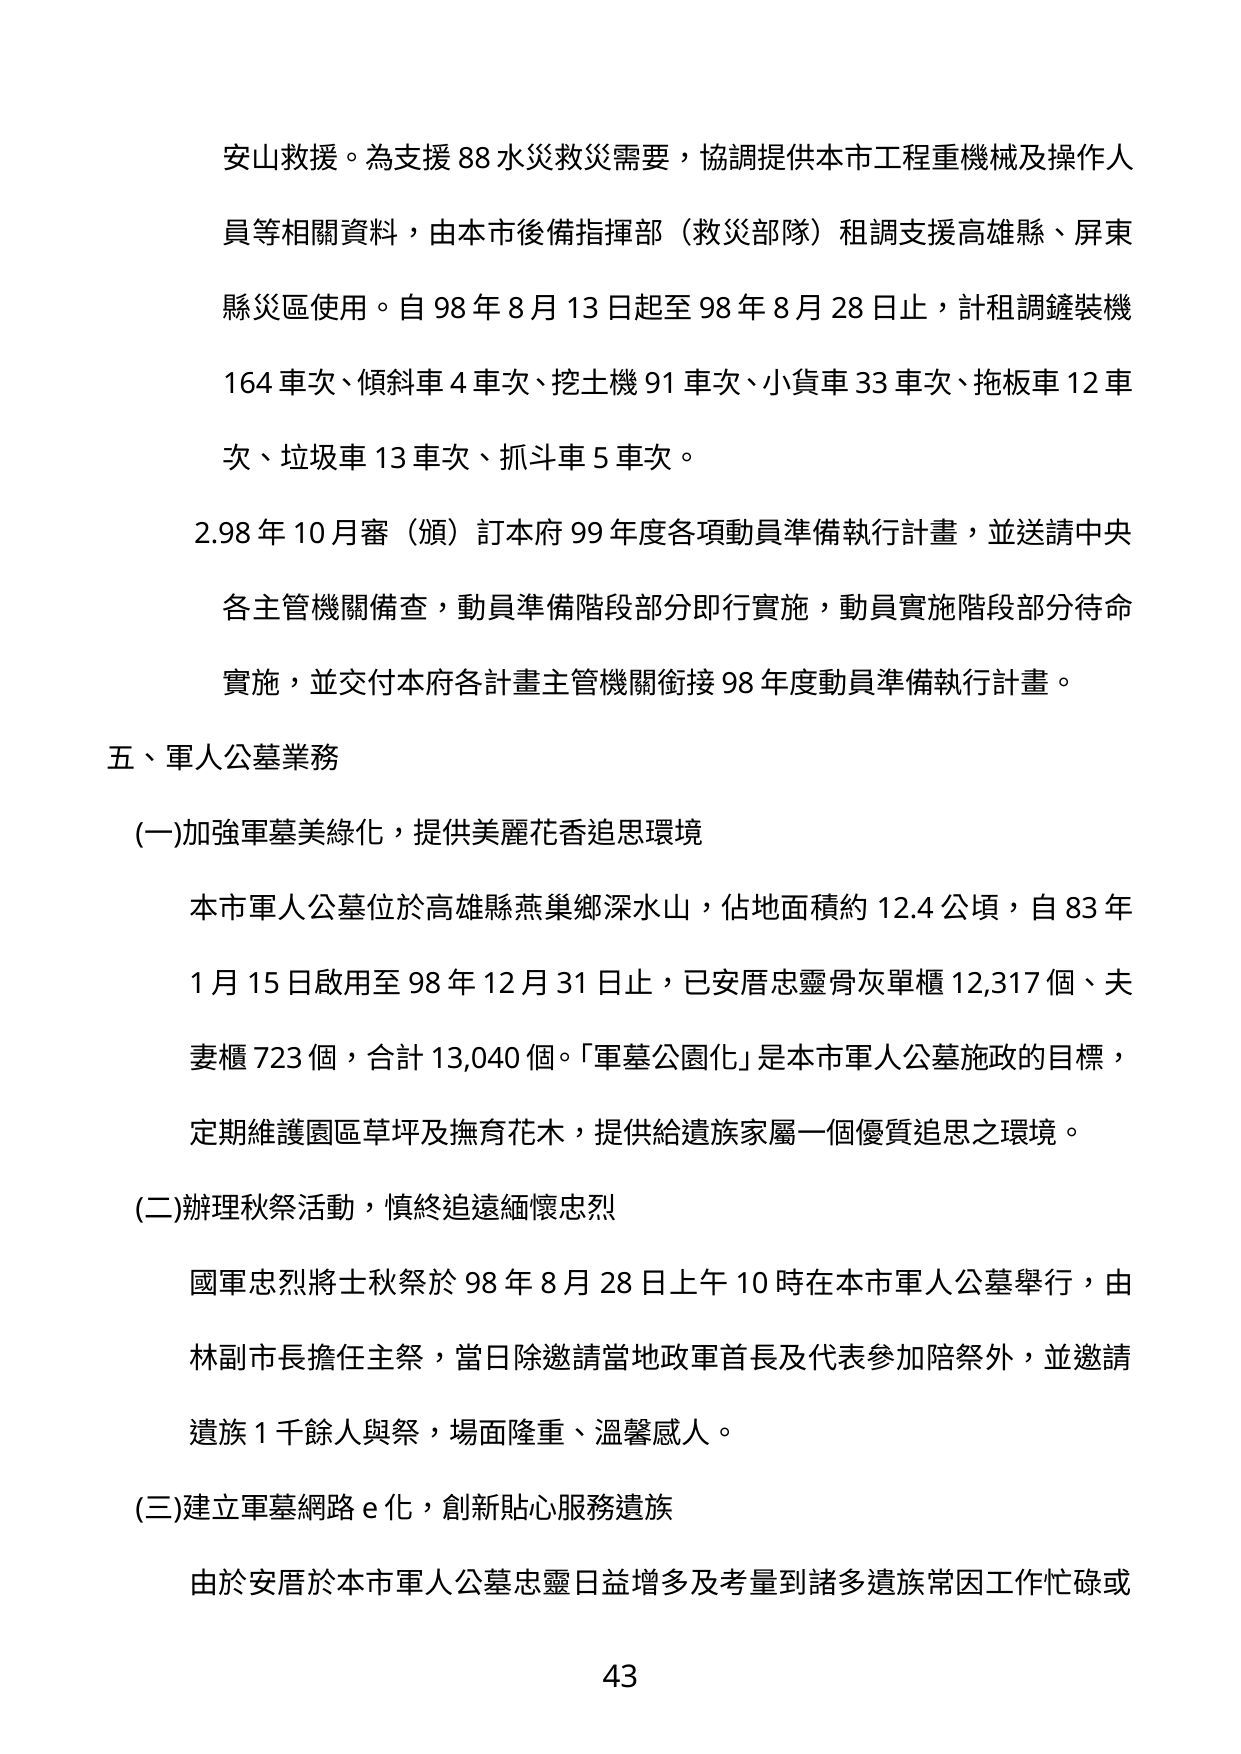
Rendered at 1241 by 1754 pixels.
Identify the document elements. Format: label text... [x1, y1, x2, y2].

text (三)建立軍墓網路e化，創新貼心服務遺族 [106, 1468, 1134, 1543]
text (二)辦理秋祭活動，慎終追遠緬懷忠烈 [106, 1168, 1134, 1243]
text (一)加強軍墓美綠化，提供美麗花香追思環境 [106, 793, 1134, 868]
text 安山救援。為支援88水災救災需要，協調提供本市工程重機械及操作人員等相關資料，由本市後備指揮部（救災部隊）租調支援高雄縣、屏東縣災區使用。自98年8月13日起至98年8月28日止，計租調鏟裝機164車次、傾斜車4車次、挖土機91車次、小貨車33車次、拖板車12車次、垃圾車13車次、抓斗車5車次。 [194, 118, 1134, 493]
text 2.98年10月審（頒）訂本府99年度各項動員準備執行計畫，並送請中央各主管機關備查，動員準備階段部分即行實施，動員實施階段部分待命實施，並交付本府各計畫主管機關銜接98年度動員準備執行計畫。 [194, 493, 1134, 718]
text 由於安厝於本市軍人公墓忠靈日益增多及考量到諸多遺族常因工作忙碌或 [189, 1543, 1134, 1618]
text 五、軍人公墓業務 [106, 718, 1134, 793]
text 本市軍人公墓位於高雄縣燕巢鄉深水山，佔地面積約12.4公頃，自83年1月15日啟用至98年12月31日止，已安厝忠靈骨灰單櫃12,317個、夫妻櫃723個，合計13,040個。「軍墓公園化」是本市軍人公墓施政的目標，定期維護園區草坪及撫育花木，提供給遺族家屬一個優質追思之環境。 [189, 868, 1134, 1168]
text 國軍忠烈將士秋祭於98年8月28日上午10時在本市軍人公墓舉行，由林副市長擔任主祭，當日除邀請當地政軍首長及代表參加陪祭外，並邀請遺族1千餘人與祭，場面隆重、溫馨感人。 [189, 1243, 1134, 1468]
